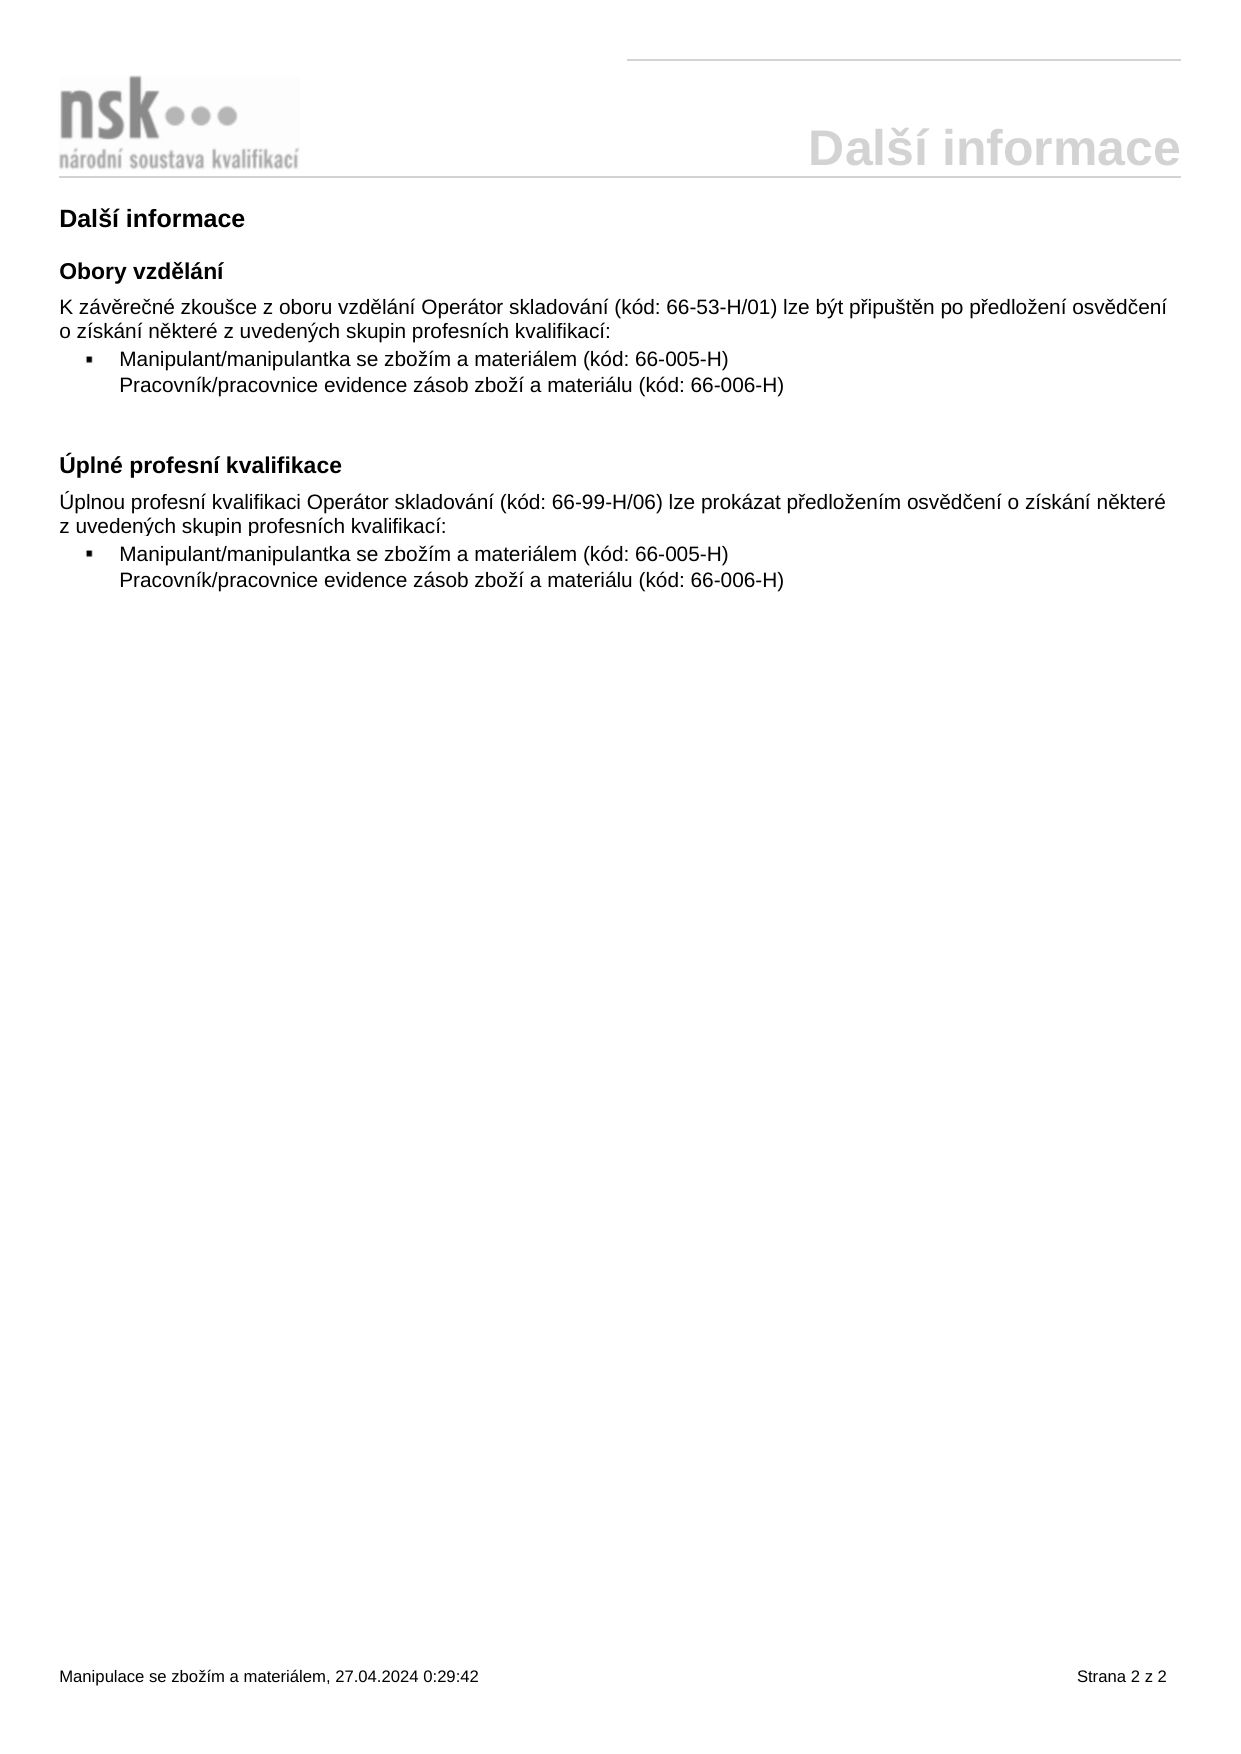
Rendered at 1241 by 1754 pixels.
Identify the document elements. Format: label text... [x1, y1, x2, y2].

table_cell [59, 430, 119, 442]
table_cell Obory vzdělání [59, 248, 1181, 295]
table_cell [482, 194, 619, 200]
table_cell [482, 625, 619, 924]
table_cell [861, 1442, 1167, 1658]
table_cell [861, 536, 1167, 542]
table_cell [119, 236, 482, 248]
table_cell [620, 59, 627, 170]
table_cell [119, 398, 482, 429]
table_cell [119, 591, 482, 624]
table_cell [627, 536, 861, 542]
table_cell [619, 1442, 627, 1658]
table_cell [1167, 925, 1181, 1224]
table_cell [59, 1225, 119, 1442]
table_cell [1167, 194, 1181, 200]
table_cell [59, 343, 119, 347]
table_cell [627, 430, 861, 442]
picture [58, 59, 620, 171]
table_cell [1167, 1658, 1181, 1694]
table_cell [619, 625, 627, 924]
table_cell [861, 398, 1167, 429]
table_cell [119, 1225, 482, 1442]
table_cell [59, 591, 119, 624]
table_cell Další informace [59, 200, 1181, 236]
table_cell [482, 1442, 619, 1658]
table_cell [627, 194, 861, 200]
table_cell [619, 1225, 627, 1442]
table_cell [119, 171, 482, 176]
table_cell Pracovník/pracovnice evidence zásob zboží a materiálu (kód: 66-006-H) [119, 568, 1181, 591]
table_cell [59, 236, 119, 248]
table_cell [861, 236, 1167, 248]
table_cell [1167, 1442, 1181, 1658]
table_cell [861, 591, 1167, 624]
table_cell [119, 343, 482, 347]
table_cell [619, 194, 627, 200]
table_cell [482, 430, 619, 442]
table_cell [619, 398, 627, 429]
table_cell [861, 430, 1167, 442]
table_cell [861, 194, 1167, 200]
table_cell [627, 398, 861, 429]
table_cell [482, 171, 619, 176]
table_cell [482, 536, 619, 542]
table_cell [59, 171, 119, 176]
table_cell [627, 925, 861, 1224]
table_cell [1167, 1225, 1181, 1442]
table_cell [861, 625, 1167, 924]
table_cell [1167, 398, 1181, 429]
table_cell [861, 925, 1167, 1224]
table_cell [482, 343, 619, 347]
table_cell [619, 236, 627, 248]
table_cell [861, 1225, 1167, 1442]
table_cell [482, 925, 619, 1224]
table_cell [119, 1442, 482, 1658]
table_cell [1167, 591, 1181, 624]
table_cell [619, 591, 627, 624]
table_cell [59, 925, 119, 1224]
table_cell Manipulant/manipulantka se zbožím a materiálem (kód: 66-005-H) [119, 347, 1181, 373]
table_cell [119, 194, 482, 200]
picture [59, 542, 119, 566]
table_cell [59, 625, 119, 924]
table_cell Úplné profesní kvalifikace [59, 442, 1181, 489]
table_cell Úplnou profesní kvalifikaci Operátor skladování (kód: 66-99-H/06) lze prokázat předložením osvědčení o získání některé z uvedených skupin profesních kvalifikací: [59, 490, 1181, 536]
table_cell [627, 591, 861, 624]
table_cell [482, 236, 619, 248]
table_cell K závěrečné zkoušce z oboru vzdělání Operátor skladování (kód: 66-53-H/01) lze být připuštěn po předložení osvědčení o získání některé z uvedených skupin profesních kvalifikací: [59, 295, 1181, 343]
table_cell [59, 1442, 119, 1658]
table_cell [861, 343, 1167, 347]
table_cell [59, 536, 119, 542]
table_cell [1167, 536, 1181, 542]
table_cell [59, 178, 1181, 194]
table_cell [119, 536, 482, 542]
table_cell [119, 430, 482, 442]
table_cell [627, 625, 861, 924]
table_cell Další informace [627, 61, 1181, 176]
table_cell [59, 194, 119, 200]
table_cell Manipulant/manipulantka se zbožím a materiálem (kód: 66-005-H) [119, 542, 1181, 567]
table_cell [627, 1442, 861, 1658]
table_cell [1167, 430, 1181, 442]
table_cell [482, 398, 619, 429]
table_cell Manipulace se zbožím a materiálem, 27.04.2024 0:29:42 [59, 1658, 861, 1694]
table_cell [59, 373, 119, 398]
table_cell [627, 236, 861, 248]
table_cell [119, 625, 482, 924]
table_cell [119, 925, 482, 1224]
table_cell [1167, 625, 1181, 924]
table_cell [619, 430, 627, 442]
table_cell [482, 591, 619, 624]
table_cell [619, 170, 627, 176]
table_cell [619, 925, 627, 1224]
table_cell [1167, 343, 1181, 347]
table_cell [1167, 236, 1181, 248]
table_cell [627, 1225, 861, 1442]
table_cell [59, 398, 119, 429]
table_cell Strana 2 z 2 [861, 1658, 1167, 1694]
table_cell Pracovník/pracovnice evidence zásob zboží a materiálu (kód: 66-006-H) [119, 373, 1181, 398]
table_cell [482, 1225, 619, 1442]
table_cell [619, 536, 627, 542]
table_cell [627, 343, 861, 347]
picture [59, 347, 119, 372]
table_cell [59, 568, 119, 591]
